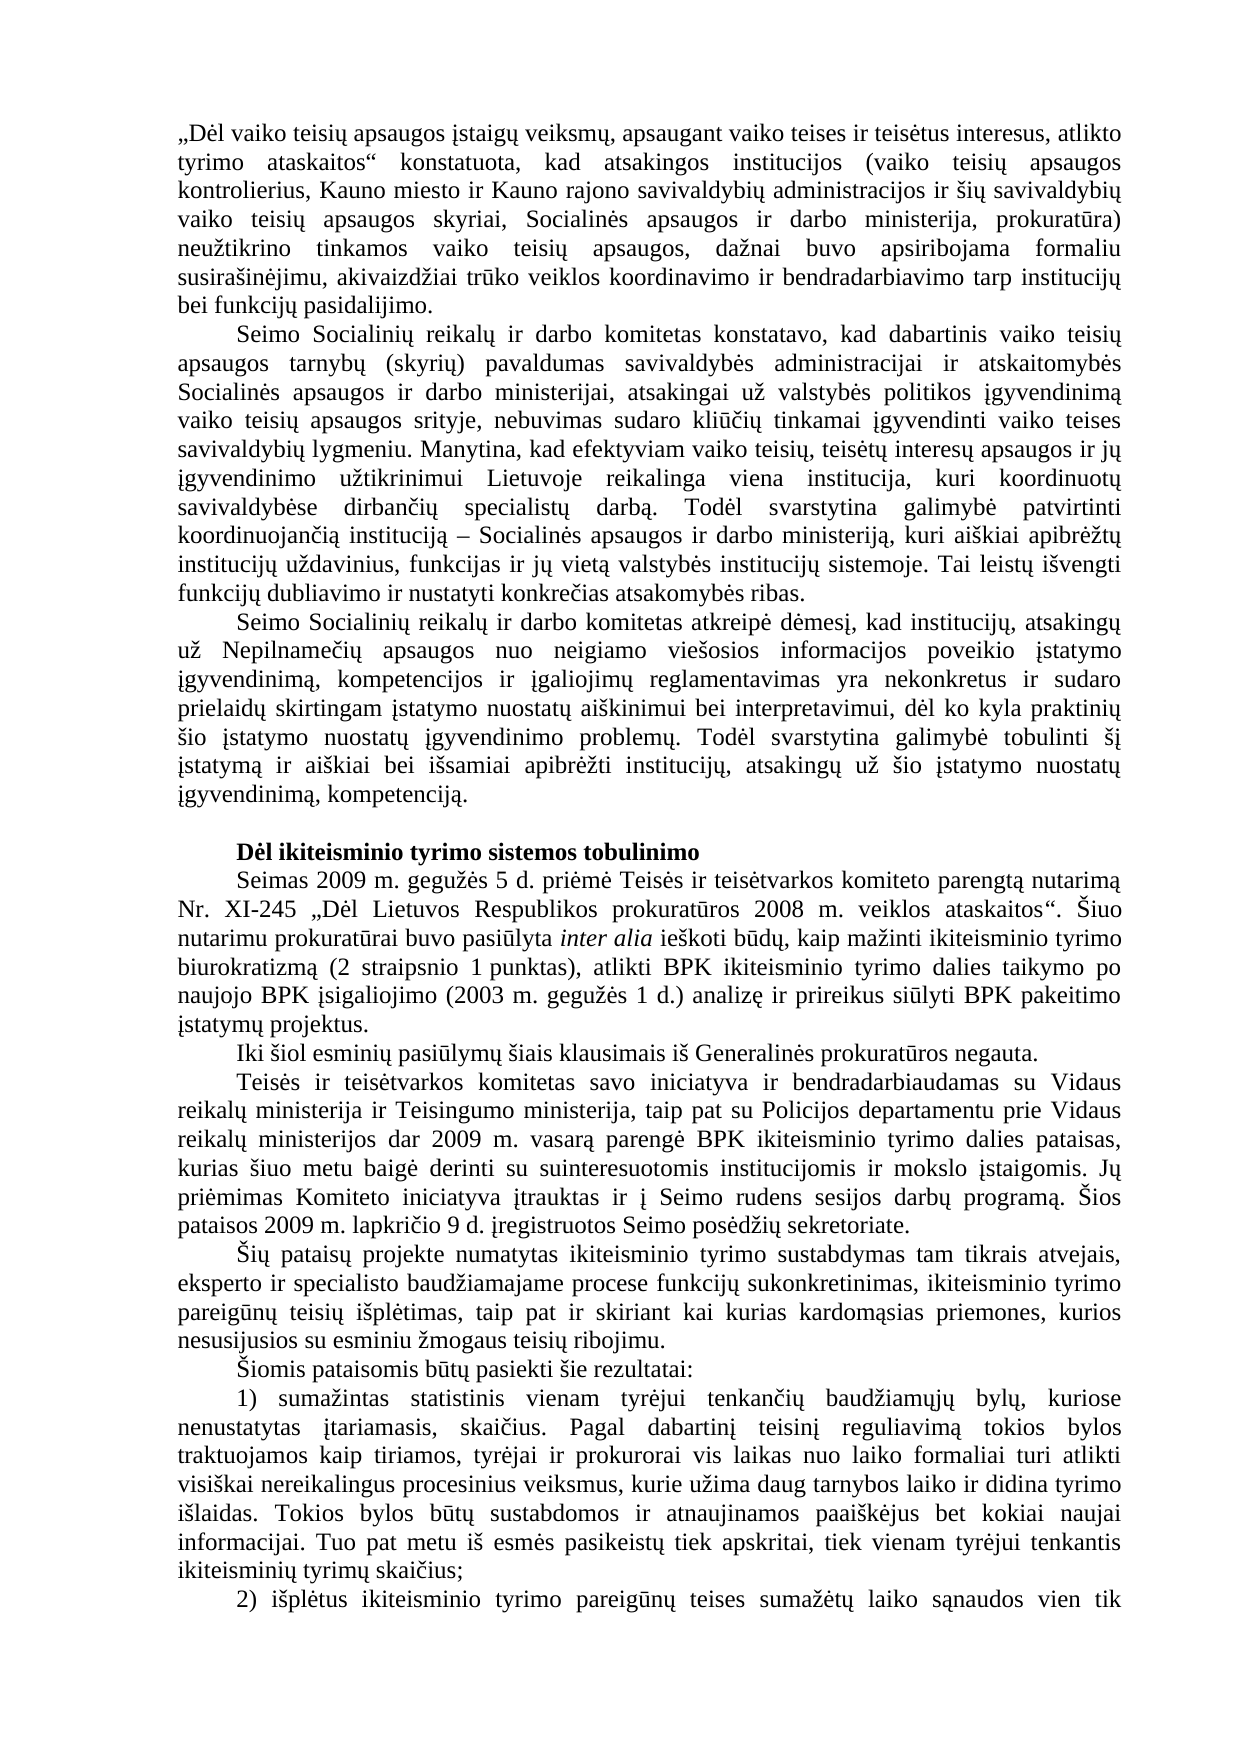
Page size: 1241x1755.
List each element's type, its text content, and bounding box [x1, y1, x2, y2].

text Seimas 2009 m. gegužės 5 d. priėmė Teisės ir teisėtvarkos komiteto parengtą nutarimą Nr. XI-245 „Dėl Lietuvos Respublikos prokuratūros 2008 m. veiklos ataskaitos“. Šiuo nutarimu prokuratūrai buvo pasiūlyta inter alia ieškoti būdų, kaip mažinti ikiteisminio tyrimo biurokratizmą (2 straipsnio 1 punktas), atlikti BPK ikiteisminio tyrimo dalies taikymo po naujojo BPK įsigaliojimo (2003 m. gegužės 1 d.) analizę ir prireikus siūlyti BPK pakeitimo įstatymų projektus. [177, 866, 1122, 1038]
text 1) sumažintas statistinis vienam tyrėjui tenkančių baudžiamųjų bylų, kuriose nenustatytas įtariamasis, skaičius. Pagal dabartinį teisinį reguliavimą tokios bylos traktuojamos kaip tiriamos, tyrėjai ir prokurorai vis laikas nuo laiko formaliai turi atlikti visiškai nereikalingus procesinius veiksmus, kurie užima daug tarnybos laiko ir didina tyrimo išlaidas. Tokios bylos būtų sustabdomos ir atnaujinamos paaiškėjus bet kokiai naujai informacijai. Tuo pat metu iš esmės pasikeistų tiek apskritai, tiek vienam tyrėjui tenkantis ikiteisminių tyrimų skaičius; [177, 1383, 1122, 1584]
text Šiomis pataisomis būtų pasiekti šie rezultatai: [177, 1354, 1122, 1383]
text Iki šiol esminių pasiūlymų šiais klausimais iš Generalinės prokuratūros negauta. [177, 1038, 1122, 1067]
text Teisės ir teisėtvarkos komitetas savo iniciatyva ir bendradarbiaudamas su Vidaus reikalų ministerija ir Teisingumo ministerija, taip pat su Policijos departamentu prie Vidaus reikalų ministerijos dar 2009 m. vasarą parengė BPK ikiteisminio tyrimo dalies pataisas, kurias šiuo metu baigė derinti su suinteresuotomis institucijomis ir mokslo įstaigomis. Jų priėmimas Komiteto iniciatyva įtrauktas ir į Seimo rudens sesijos darbų programą. Šios pataisos 2009 m. lapkričio 9 d. įregistruotos Seimo posėdžių sekretoriate. [177, 1067, 1122, 1239]
text Seimo Socialinių reikalų ir darbo komitetas konstatavo, kad dabartinis vaiko teisių apsaugos tarnybų (skyrių) pavaldumas savivaldybės administracijai ir atskaitomybės Socialinės apsaugos ir darbo ministerijai, atsakingai už valstybės politikos įgyvendinimą vaiko teisių apsaugos srityje, nebuvimas sudaro kliūčių tinkamai įgyvendinti vaiko teises savivaldybių lygmeniu. Manytina, kad efektyviam vaiko teisių, teisėtų interesų apsaugos ir jų įgyvendinimo užtikrinimui Lietuvoje reikalinga viena institucija, kuri koordinuotų savivaldybėse dirbančių specialistų darbą. Todėl svarstytina galimybė patvirtinti koordinuojančią instituciją – Socialinės apsaugos ir darbo ministeriją, kuri aiškiai apibrėžtų institucijų uždavinius, funkcijas ir jų vietą valstybės institucijų sistemoje. Tai leistų išvengti funkcijų dubliavimo ir nustatyti konkrečias atsakomybės ribas. [177, 319, 1122, 607]
text Seimo Socialinių reikalų ir darbo komitetas atkreipė dėmesį, kad institucijų, atsakingų už Nepilnamečių apsaugos nuo neigiamo viešosios informacijos poveikio įstatymo įgyvendinimą, kompetencijos ir įgaliojimų reglamentavimas yra nekonkretus ir sudaro prielaidų skirtingam įstatymo nuostatų aiškinimui bei interpretavimui, dėl ko kyla praktinių šio įstatymo nuostatų įgyvendinimo problemų. Todėl svarstytina galimybė tobulinti šį įstatymą ir aiškiai bei išsamiai apibrėžti institucijų, atsakingų už šio įstatymo nuostatų įgyvendinimą, kompetenciją. [177, 607, 1122, 808]
text „Dėl vaiko teisių apsaugos įstaigų veiksmų, apsaugant vaiko teises ir teisėtus interesus, atlikto tyrimo ataskaitos“ konstatuota, kad atsakingos institucijos (vaiko teisių apsaugos kontrolierius, Kauno miesto ir Kauno rajono savivaldybių administracijos ir šių savivaldybių vaiko teisių apsaugos skyriai, Socialinės apsaugos ir darbo ministerija, prokuratūra) neužtikrino tinkamos vaiko teisių apsaugos, dažnai buvo apsiribojama formaliu susirašinėjimu, akivaizdžiai trūko veiklos koordinavimo ir bendradarbiavimo tarp institucijų bei funkcijų pasidalijimo. [177, 118, 1122, 319]
text Dėl ikiteisminio tyrimo sistemos tobulinimo [177, 837, 1122, 866]
text Šių pataisų projekte numatytas ikiteisminio tyrimo sustabdymas tam tikrais atvejais, eksperto ir specialisto baudžiamajame procese funkcijų sukonkretinimas, ikiteisminio tyrimo pareigūnų teisių išplėtimas, taip pat ir skiriant kai kurias kardomąsias priemones, kurios nesusijusios su esminiu žmogaus teisių ribojimu. [177, 1239, 1122, 1354]
text 2) išplėtus ikiteisminio tyrimo pareigūnų teises sumažėtų laiko sąnaudos vien tik [177, 1584, 1122, 1613]
